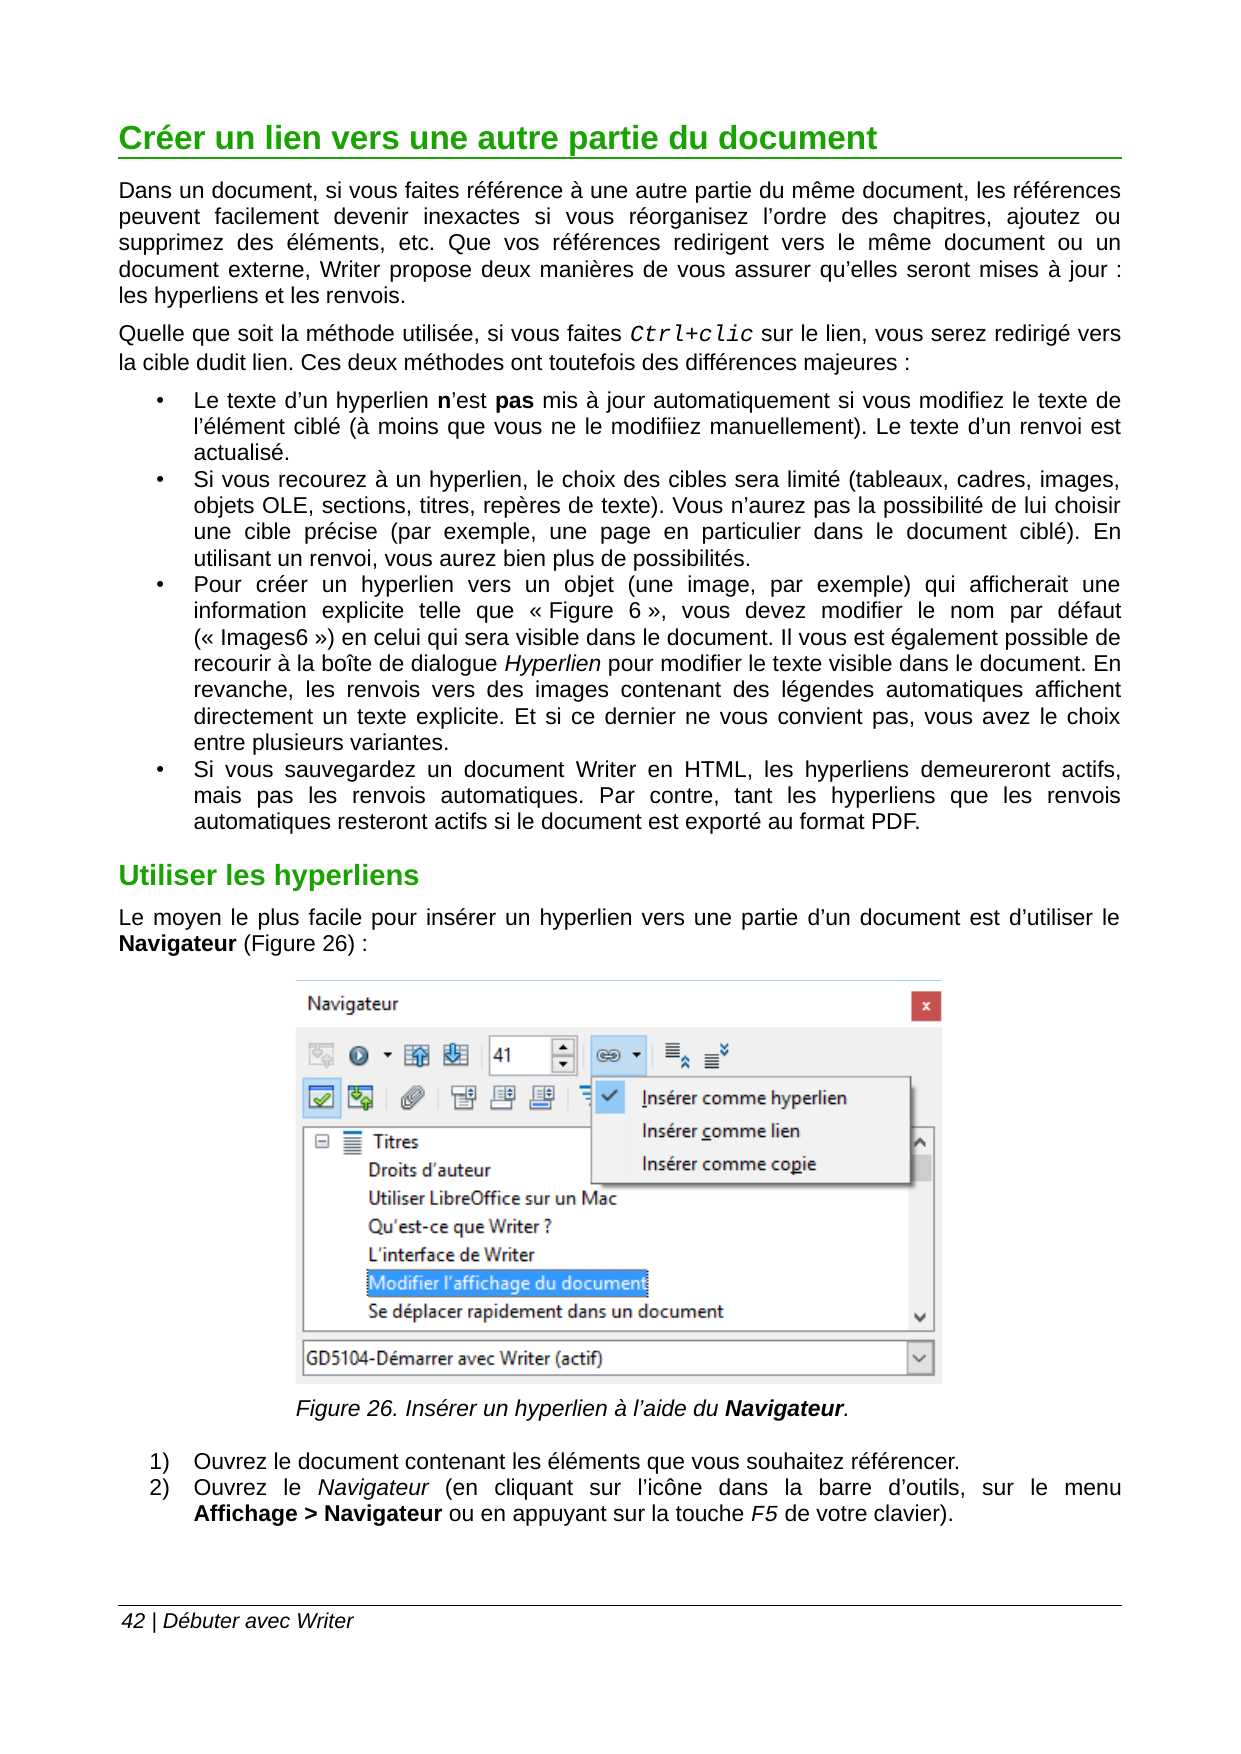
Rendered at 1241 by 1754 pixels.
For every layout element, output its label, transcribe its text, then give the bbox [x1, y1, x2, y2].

subtitle Créer un lien vers une autre partie du document [118, 118, 1122, 157]
list Pour créer un hyperlien vers un objet (une image, par exemple) qui afficherait une information explicite telle que « Figure 6 », vous devez modifier le nom par défaut (« Images6 ») en celui qui sera visible dans le document. Il vous est également possible de recourir à la boîte de dialogue Hyperlien pour modifier le texte visible dans le document. En revanche, les renvois vers des images contenant des légendes automatiques affichent directement un texte explicite. Et si ce dernier ne vous convient pas, vous avez le choix entre plusieurs variantes. [156, 571, 1122, 756]
text Le moyen le plus facile pour insérer un hyperlien vers une partie d’un document est d’utiliser le Navigateur (Figure 26) : [118, 903, 1122, 956]
list Si vous recourez à un hyperlien, le choix des cibles sera limité (tableaux, cadres, images, objets OLE, sections, titres, repères de texte). Vous n’aurez pas la possibilité de lui choisir une cible précise (par exemple, une page en particulier dans le document ciblé). En utilisant un renvoi, vous aurez bien plus de possibilités. [156, 466, 1122, 571]
picture [295, 980, 943, 1384]
subtitle Utiliser les hyperliens [118, 858, 1122, 892]
list Le texte d’un hyperlien n’est pas mis à jour automatiquement si vous modifiez le texte de l’élément ciblé (à moins que vous ne le modifiiez manuellement). Le texte d’un renvoi est actualisé. [156, 387, 1122, 466]
text Quelle que soit la méthode utilisée, si vous faites Ctrl+clic sur le lien, vous serez redirigé vers la cible dudit lien. Ces deux méthodes ont toutefois des différences majeures : [118, 320, 1122, 375]
text Dans un document, si vous faites référence à une autre partie du même document, les références peuvent facilement devenir inexactes si vous réorganisez l’ordre des chapitres, ajoutez ou supprimez des éléments, etc. Que vos références redirigent vers le même document ou un document externe, Writer propose deux manières de vous assurer qu’elles seront mises à jour : les hyperliens et les renvois. [118, 177, 1122, 308]
text Figure 26. Insérer un hyperlien à l’aide du Navigateur. [296, 974, 945, 1421]
list Ouvrez le Navigateur (en cliquant sur l’icône dans la barre d’outils, sur le menu Affichage > Navigateur ou en appuyant sur la touche F5 de votre clavier). [170, 1474, 1122, 1529]
list Ouvrez le document contenant les éléments que vous souhaitez référencer. [170, 1448, 1122, 1474]
list Si vous sauvegardez un document Writer en HTML, les hyperliens demeureront actifs, mais pas les renvois automatiques. Par contre, tant les hyperliens que les renvois automatiques resteront actifs si le document est exporté au format PDF. [156, 756, 1122, 834]
